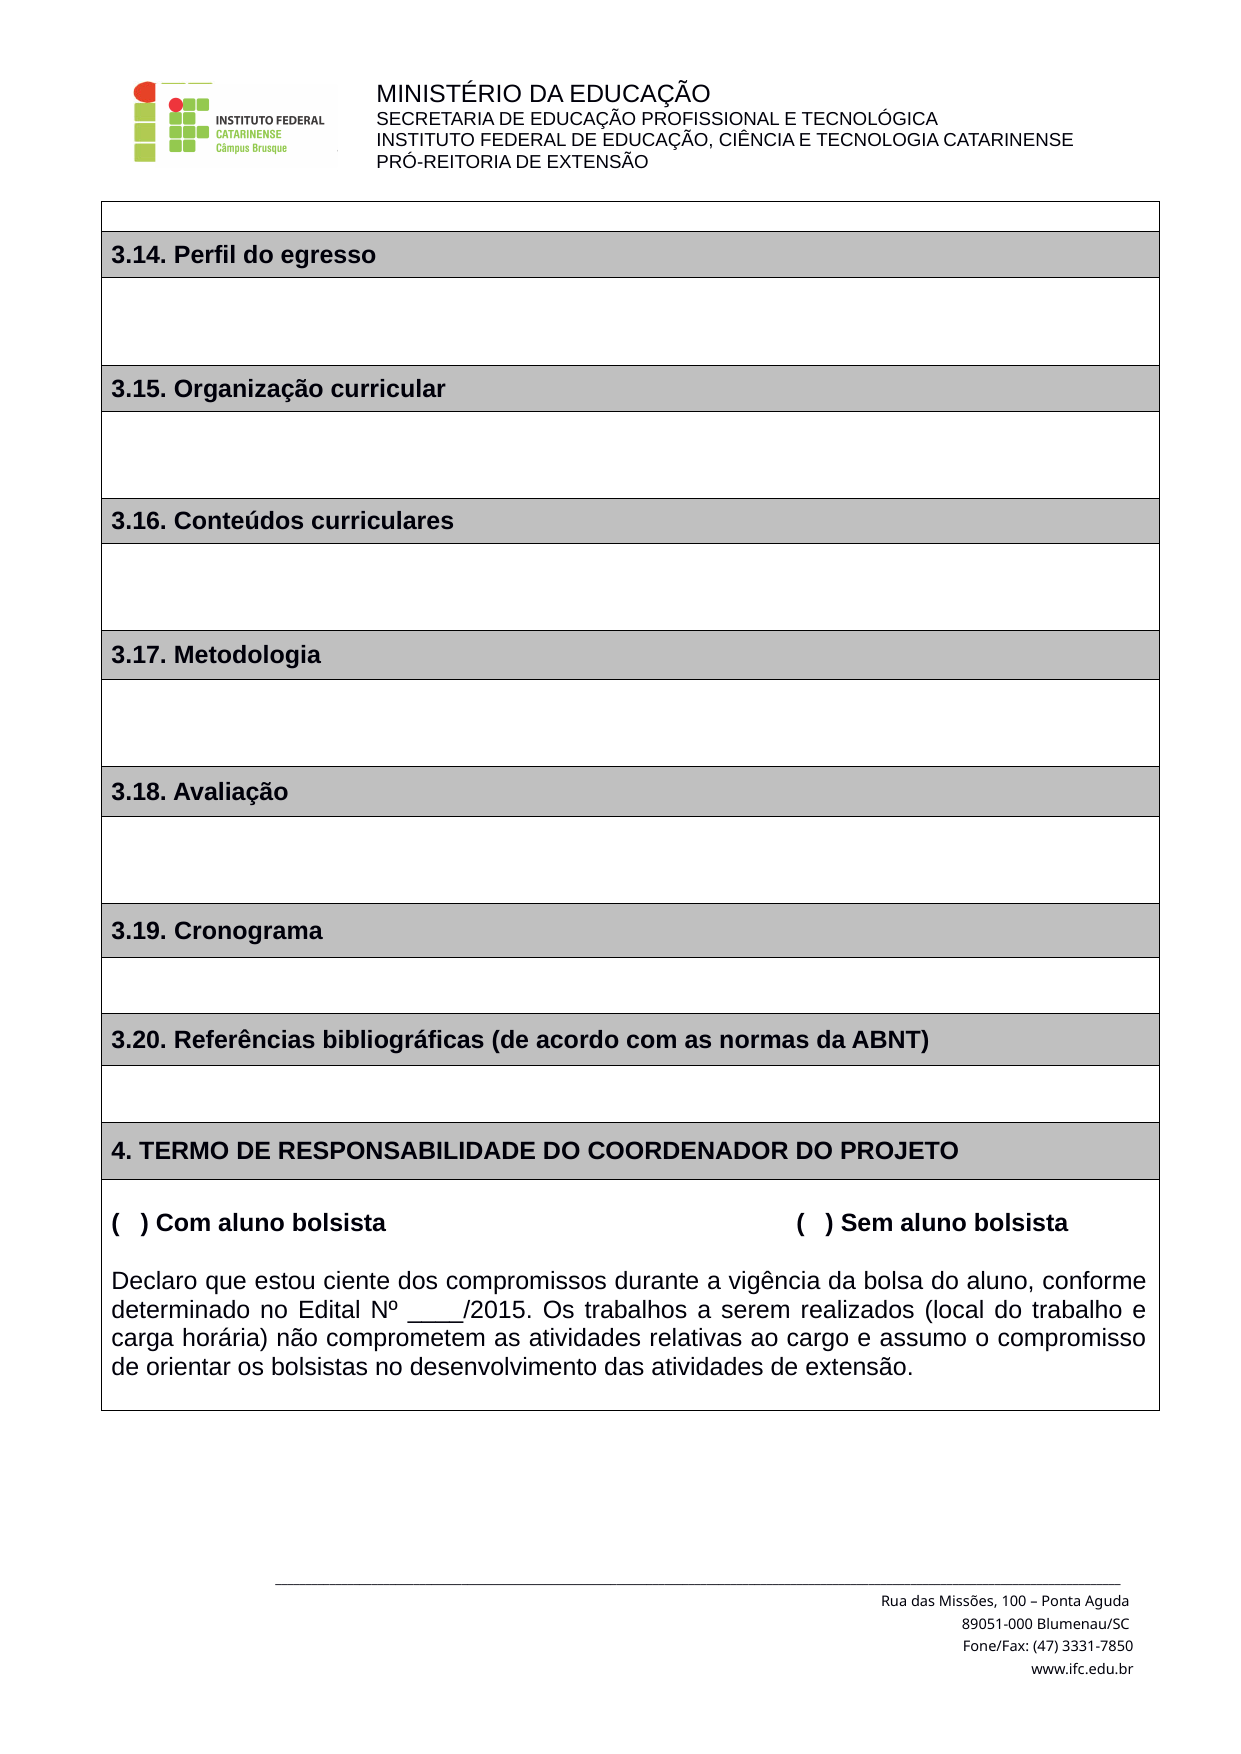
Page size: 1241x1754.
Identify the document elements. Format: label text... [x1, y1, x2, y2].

table_cell [102, 958, 1159, 1013]
table_cell 3.16. Conteúdos curriculares [102, 499, 1159, 543]
table_cell 3.18. Avaliação [102, 767, 1159, 816]
table_cell 3.19. Cronograma [102, 904, 1159, 957]
table_cell [102, 1066, 1159, 1122]
table_cell [102, 278, 1159, 364]
table_cell 3.14. Perfil do egresso [102, 232, 1159, 277]
table_cell [102, 412, 1159, 498]
table_cell 3.20. Referências bibliográficas (de acordo com as normas da ABNT) [102, 1014, 1159, 1065]
table_cell 4. TERMO DE RESPONSABILIDADE DO COORDENADOR DO PROJETO [102, 1123, 1159, 1179]
table_cell ( ) Com aluno bolsista ( ) Sem aluno bolsista Declaro que estou ciente dos compromissos durante a vigência da bolsa do aluno, conforme determinado no Edital Nº ____/2015. Os trabalhos a serem realizados (local do trabalho e carga horária) não comprometem as atividades relativas ao cargo e assumo o compromisso de orientar os bolsistas no desenvolvimento das atividades de extensão. [102, 1180, 1159, 1410]
table_cell [102, 817, 1159, 903]
table_cell [102, 680, 1159, 766]
table_cell 3.15. Organização curricular [102, 366, 1159, 411]
table_cell 3.17. Metodologia [102, 631, 1159, 679]
table_cell [102, 202, 1159, 231]
table_cell [102, 544, 1159, 630]
picture [133, 81, 338, 168]
